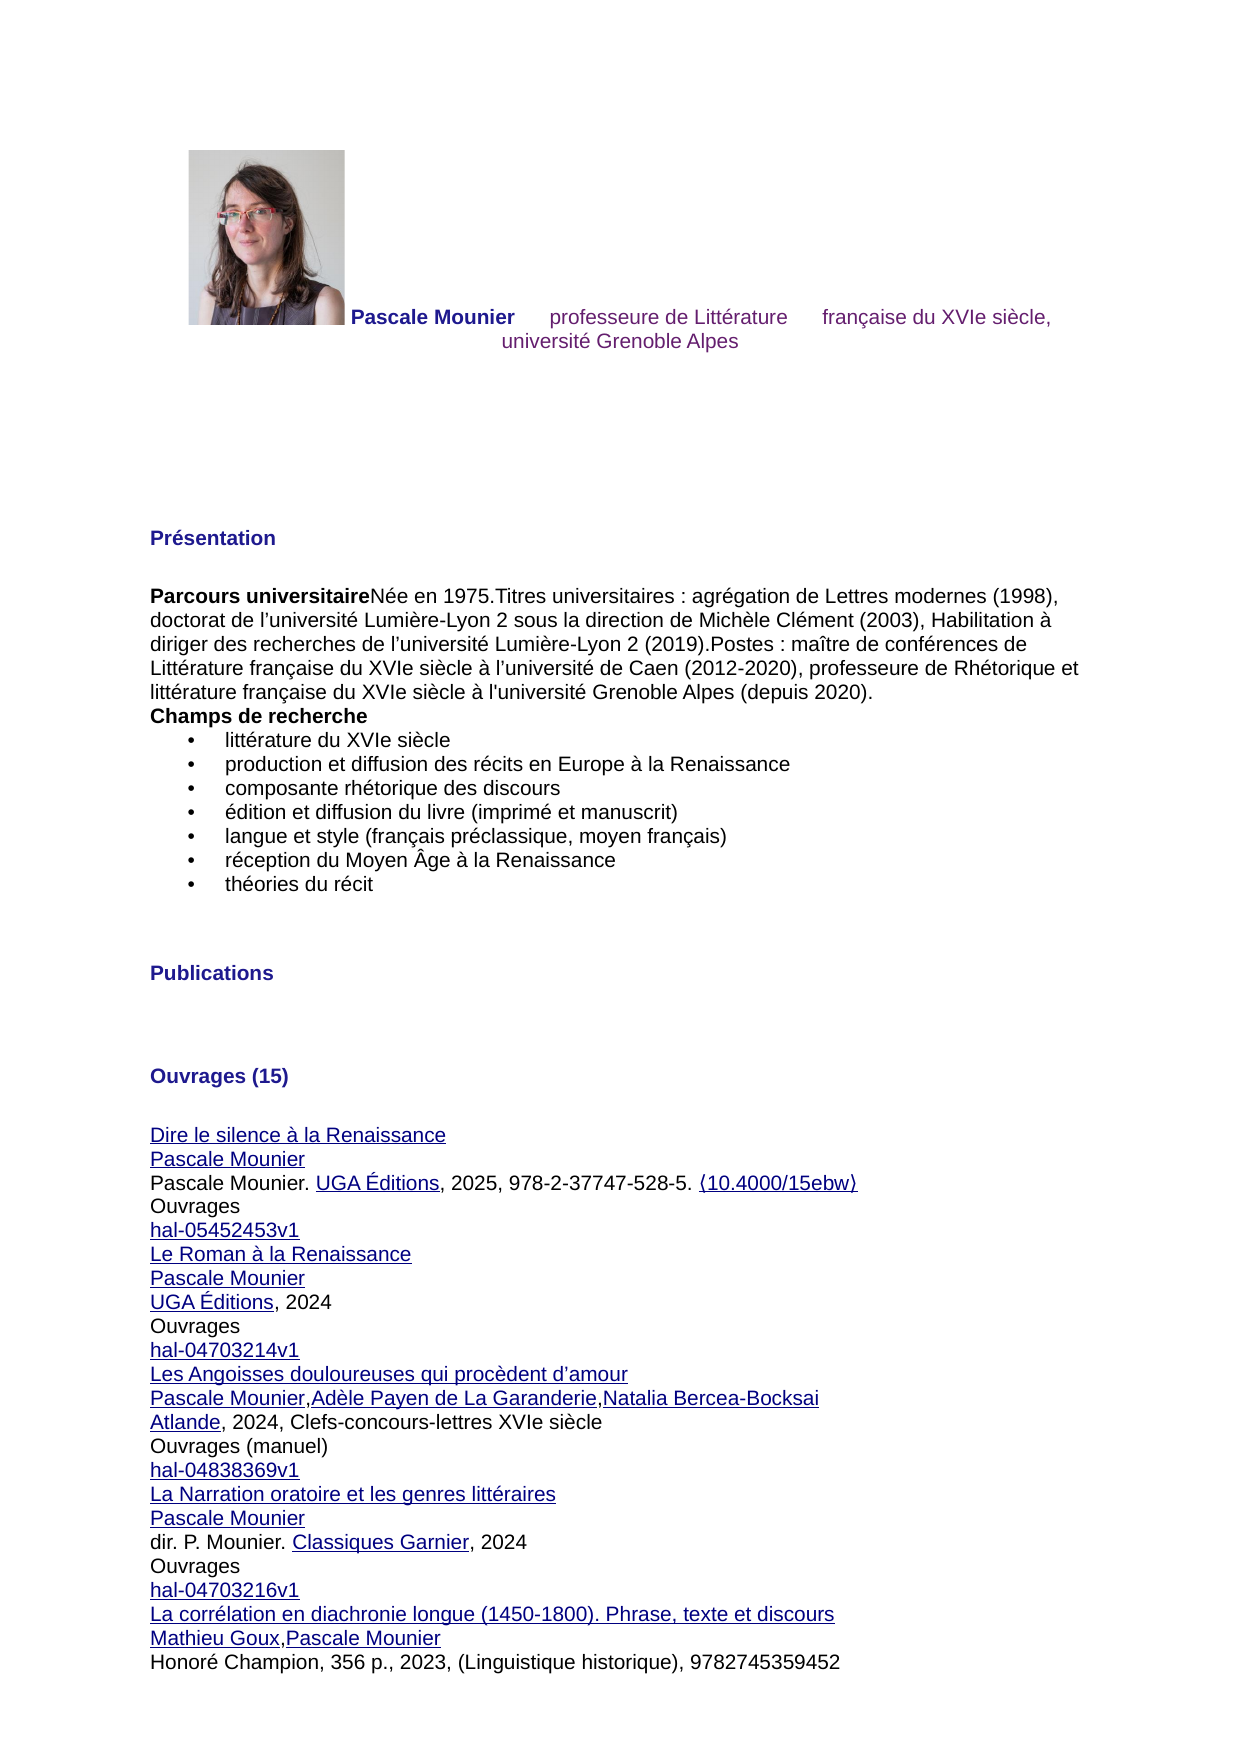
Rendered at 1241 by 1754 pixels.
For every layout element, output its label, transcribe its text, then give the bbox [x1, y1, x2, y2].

table_header Dire le silence à la Renaissance Pascale Mounier Pascale Mounier. UGA Éditions, 2025, 978-2-37747-528-5. ⟨10.4000/15ebw⟩ Ouvrages hal-05452453v1 [150, 1123, 1090, 1242]
picture [188, 150, 345, 325]
table_cell Les Angoisses douloureuses qui procèdent d’amour Pascale Mounier,Adèle Payen de La Garanderie,Natalia Bercea-Bocksai Atlande, 2024, Clefs-concours-lettres XVIe siècle Ouvrages (manuel) hal-04838369v1 [150, 1362, 1090, 1482]
text Parcours universitaireNée en 1975.Titres universitaires : agrégation de Lettres modernes (1998), doctorat de l’université Lumière-Lyon 2 sous la direction de Michèle Clément (2003), Habilitation à diriger des recherches de l’université Lumière-Lyon 2 (2019).Postes : maître de conférences de Littérature française du XVIe siècle à l’université de Caen (2012-2020), professeure de Rhétorique et littérature française du XVIe siècle à l'université Grenoble Alpes (depuis 2020). [150, 584, 1090, 704]
list littérature du XVIe siècle [187, 728, 1090, 752]
list réception du Moyen Âge à la Renaissance [187, 847, 1090, 871]
list théories du récit [187, 871, 1090, 895]
list édition et diffusion du livre (imprimé et manuscrit) [187, 799, 1090, 823]
subtitle Ouvrages (15) [150, 1064, 1090, 1088]
subtitle Publications [150, 961, 1090, 985]
table_cell La Narration oratoire et les genres littéraires Pascale Mounier dir. P. Mounier. Classiques Garnier, 2024 Ouvrages hal-04703216v1 [150, 1482, 1090, 1602]
list production et diffusion des récits en Europe à la Renaissance [187, 752, 1090, 776]
text Champs de recherche [150, 704, 1090, 728]
table_cell La corrélation en diachronie longue (1450-1800). Phrase, texte et discours Mathieu Goux,Pascale Mounier Honoré Champion, 356 p., 2023, (Linguistique historique), 9782745359452 [150, 1602, 1090, 1673]
subtitle Présentation [150, 526, 1090, 549]
subtitle Pascale Mounier professeure de Littérature française du XVIe siècle, université Grenoble Alpes [150, 150, 1090, 353]
list composante rhétorique des discours [187, 776, 1090, 799]
table_cell Le Roman à la Renaissance Pascale Mounier UGA Éditions, 2024 Ouvrages hal-04703214v1 [150, 1242, 1090, 1362]
list langue et style (français préclassique, moyen français) [187, 823, 1090, 847]
